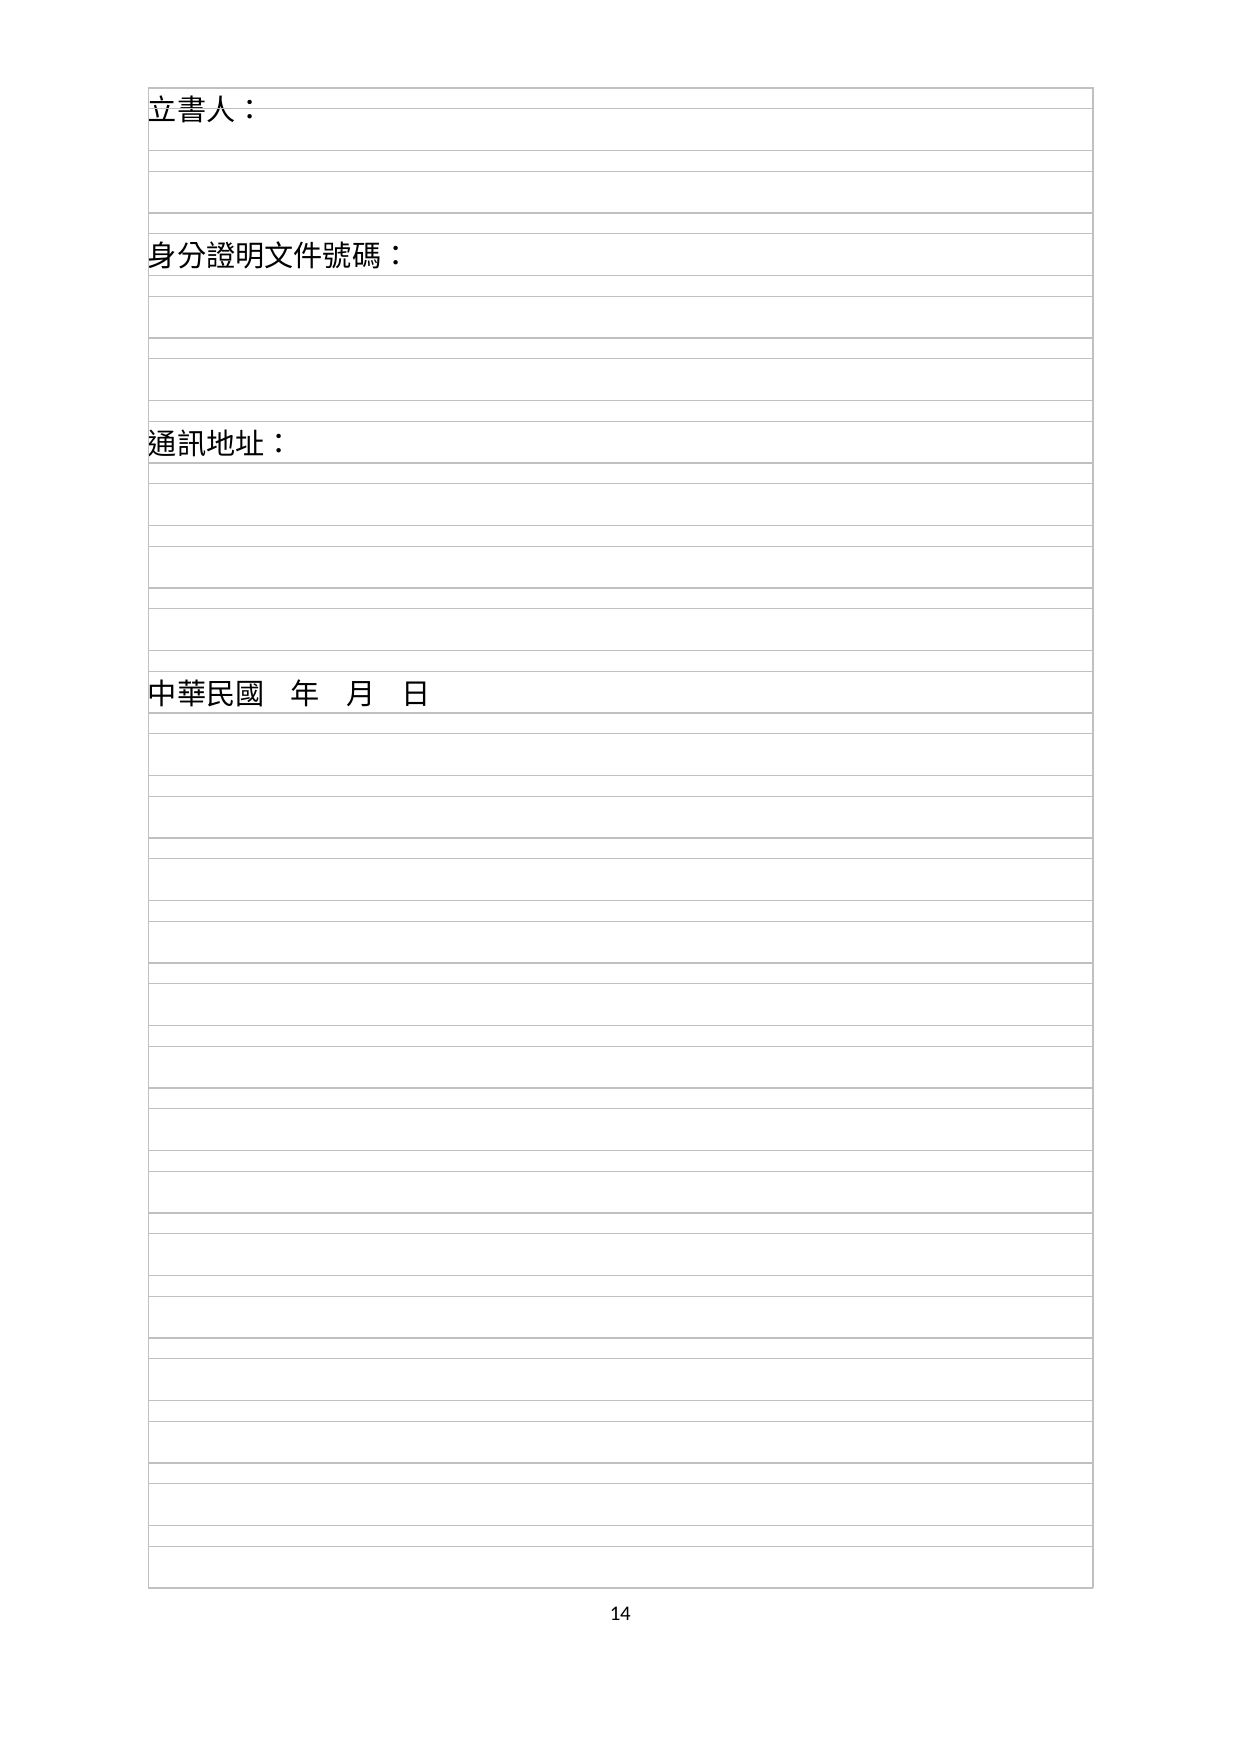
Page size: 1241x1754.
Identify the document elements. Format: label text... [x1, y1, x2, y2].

text 立書人： [149, 109, 166, 119]
text [149, 214, 1092, 233]
text 中華民國 年 月 日 [149, 672, 1092, 712]
text 通訊地址： [149, 422, 1092, 462]
text [149, 651, 1092, 671]
text [149, 401, 1092, 421]
text 身分證明文件號碼： [149, 234, 1092, 275]
text 立書人： [149, 89, 1092, 108]
text 立書人： [149, 109, 1092, 129]
